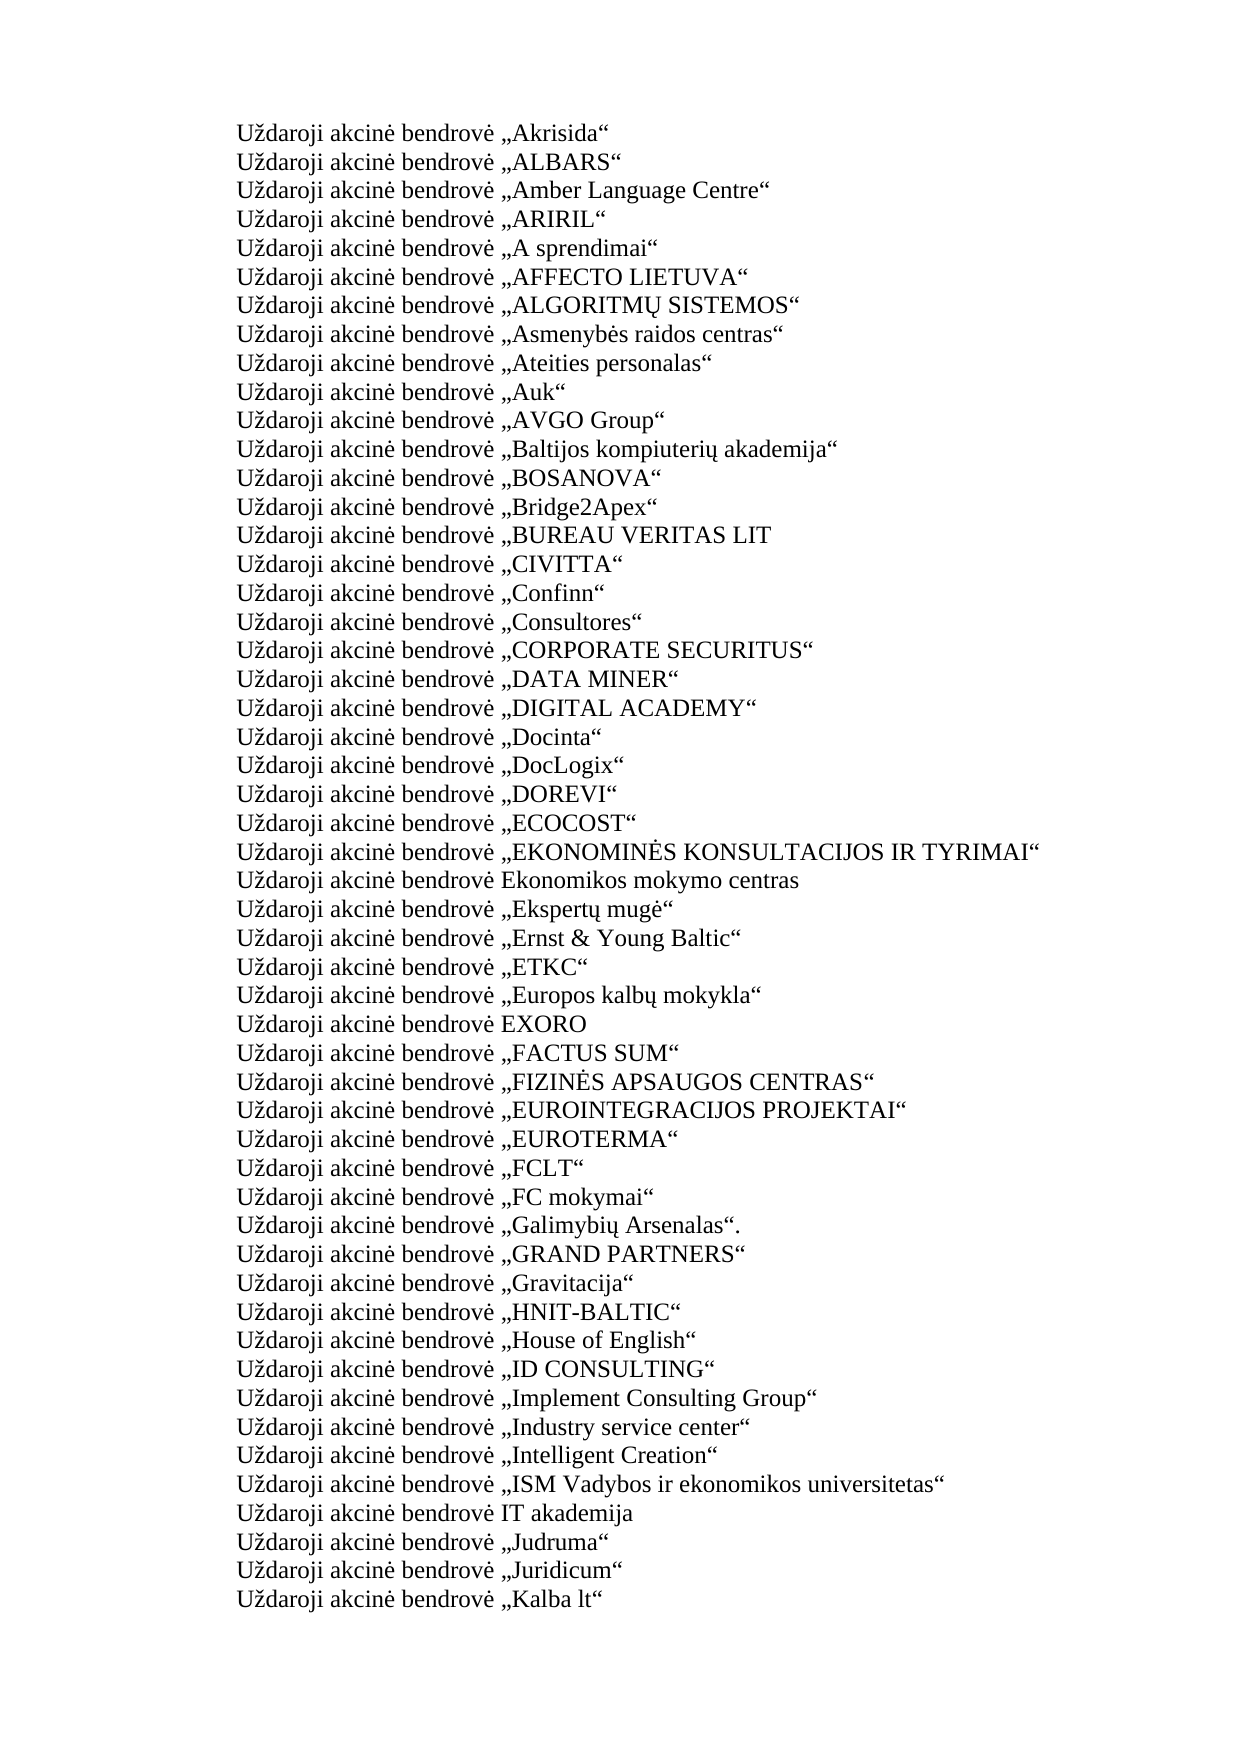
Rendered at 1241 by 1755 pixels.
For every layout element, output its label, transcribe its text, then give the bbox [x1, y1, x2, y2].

text Uždaroji akcinė bendrovė „Ernst & Young Baltic“ [177, 923, 1122, 952]
text Uždaroji akcinė bendrovė „Juridicum“ [177, 1556, 1122, 1584]
text Uždaroji akcinė bendrovė „ETKC“ [177, 952, 1122, 981]
text Uždaroji akcinė bendrovė „Baltijos kompiuterių akademija“ [177, 434, 1122, 463]
text Uždaroji akcinė bendrovė „FACTUS SUM“ [177, 1038, 1122, 1067]
text Uždaroji akcinė bendrovė „Consultores“ [177, 607, 1122, 636]
text Uždaroji akcinė bendrovė „BUREAU VERITAS LIT [177, 521, 1122, 549]
text Uždaroji akcinė bendrovė „A sprendimai“ [177, 233, 1122, 262]
text Uždaroji akcinė bendrovė „Auk“ [177, 377, 1122, 406]
text Uždaroji akcinė bendrovė „Ateities personalas“ [177, 348, 1122, 377]
text Uždaroji akcinė bendrovė „Implement Consulting Group“ [177, 1383, 1122, 1412]
text Uždaroji akcinė bendrovė „BOSANOVA“ [177, 463, 1122, 492]
text Uždaroji akcinė bendrovė „ISM Vadybos ir ekonomikos universitetas“ [177, 1469, 1122, 1498]
text Uždaroji akcinė bendrovė „ALBARS“ [177, 147, 1122, 176]
text Uždaroji akcinė bendrovė „CIVITTA“ [177, 549, 1122, 578]
text Uždaroji akcinė bendrovė „Gravitacija“ [177, 1268, 1122, 1297]
text Uždaroji akcinė bendrovė „ARIRIL“ [177, 204, 1122, 233]
text Uždaroji akcinė bendrovė „FIZINĖS APSAUGOS CENTRAS“ [177, 1067, 1122, 1096]
text Uždaroji akcinė bendrovė „Intelligent Creation“ [177, 1441, 1122, 1469]
text Uždaroji akcinė bendrovė „Bridge2Apex“ [177, 492, 1122, 521]
text Uždaroji akcinė bendrovė „AVGO Group“ [177, 406, 1122, 434]
text Uždaroji akcinė bendrovė „Docinta“ [177, 722, 1122, 751]
text Uždaroji akcinė bendrovė EXORO [177, 1009, 1122, 1038]
text Uždaroji akcinė bendrovė „EUROTERMA“ [177, 1124, 1122, 1153]
text Uždaroji akcinė bendrovė „Confinn“ [177, 578, 1122, 607]
text Uždaroji akcinė bendrovė „House of English“ [177, 1326, 1122, 1354]
text Uždaroji akcinė bendrovė „DATA MINER“ [177, 664, 1122, 693]
text Uždaroji akcinė bendrovė „Asmenybės raidos centras“ [177, 319, 1122, 348]
text Uždaroji akcinė bendrovė „EKONOMINĖS KONSULTACIJOS IR TYRIMAI“ [177, 837, 1122, 866]
text Uždaroji akcinė bendrovė „HNIT-BALTIC“ [177, 1297, 1122, 1326]
text Uždaroji akcinė bendrovė „Judruma“ [177, 1527, 1122, 1556]
text Uždaroji akcinė bendrovė „ID CONSULTING“ [177, 1354, 1122, 1383]
text Uždaroji akcinė bendrovė „Kalba lt“ [177, 1584, 1122, 1613]
text Uždaroji akcinė bendrovė „GRAND PARTNERS“ [177, 1239, 1122, 1268]
text Uždaroji akcinė bendrovė „DOREVI“ [177, 779, 1122, 808]
text Uždaroji akcinė bendrovė „FCLT“ [177, 1153, 1122, 1182]
text Uždaroji akcinė bendrovė „CORPORATE SECURITUS“ [177, 636, 1122, 664]
text Uždaroji akcinė bendrovė „ECOCOST“ [177, 808, 1122, 837]
text Uždaroji akcinė bendrovė „ALGORITMŲ SISTEMOS“ [177, 291, 1122, 319]
text Uždaroji akcinė bendrovė „Amber Language Centre“ [177, 176, 1122, 204]
text Uždaroji akcinė bendrovė „Europos kalbų mokykla“ [177, 981, 1122, 1009]
text Uždaroji akcinė bendrovė „EUROINTEGRACIJOS PROJEKTAI“ [177, 1096, 1122, 1124]
text Uždaroji akcinė bendrovė „Industry service center“ [177, 1412, 1122, 1441]
text Uždaroji akcinė bendrovė IT akademija [177, 1498, 1122, 1527]
text Uždaroji akcinė bendrovė „FC mokymai“ [177, 1182, 1122, 1211]
text Uždaroji akcinė bendrovė „Galimybių Arsenalas“. [177, 1211, 1122, 1239]
text Uždaroji akcinė bendrovė „DocLogix“ [177, 751, 1122, 779]
text Uždaroji akcinė bendrovė Ekonomikos mokymo centras [177, 866, 1122, 894]
text Uždaroji akcinė bendrovė „Akrisida“ [177, 118, 1122, 147]
text Uždaroji akcinė bendrovė „Ekspertų mugė“ [177, 894, 1122, 923]
text Uždaroji akcinė bendrovė „DIGITAL ACADEMY“ [177, 693, 1122, 722]
text Uždaroji akcinė bendrovė „AFFECTO LIETUVA“ [177, 262, 1122, 291]
